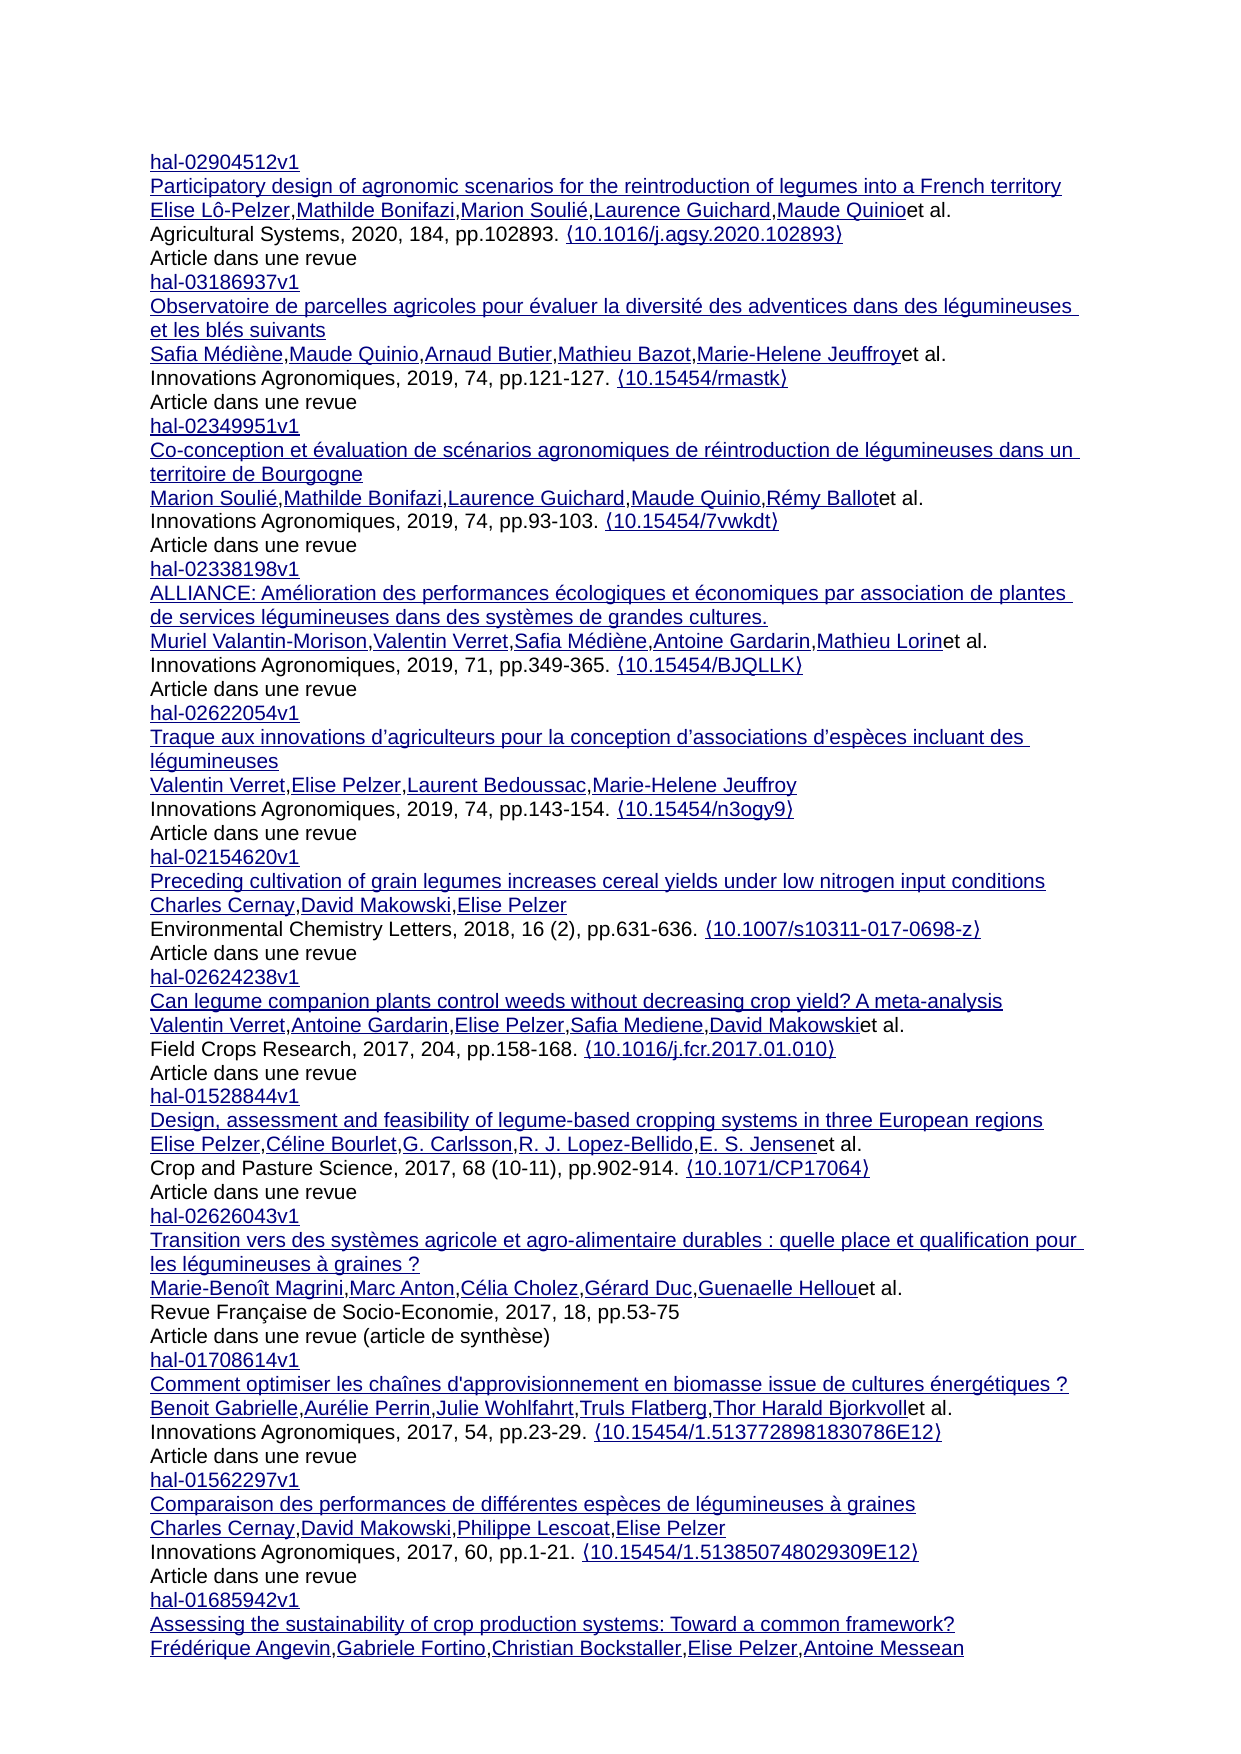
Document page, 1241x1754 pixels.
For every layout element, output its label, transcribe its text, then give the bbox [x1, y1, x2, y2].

table_cell Can legume companion plants control weeds without decreasing crop yield? A meta-analysis Valentin Verret,Antoine Gardarin,Elise Pelzer,Safia Mediene,David Makowskiet al. Field Crops Research, 2017, 204, pp.158-168. ⟨10.1016/j.fcr.2017.01.010⟩ Article dans une revue hal-01528844v1 [150, 989, 1090, 1108]
table_cell Comparaison des performances de différentes espèces de légumineuses à graines Charles Cernay,David Makowski,Philippe Lescoat,Elise Pelzer Innovations Agronomiques, 2017, 60, pp.1-21. ⟨10.15454/1.513850748029309E12⟩ Article dans une revue hal-01685942v1 [150, 1492, 1090, 1611]
table_cell Participatory design of agronomic scenarios for the reintroduction of legumes into a French territory Elise Lô-Pelzer,Mathilde Bonifazi,Marion Soulié,Laurence Guichard,Maude Quinioet al. Agricultural Systems, 2020, 184, pp.102893. ⟨10.1016/j.agsy.2020.102893⟩ Article dans une revue hal-03186937v1 [150, 174, 1090, 294]
table_cell hal-02904512v1 [150, 150, 1090, 174]
table_cell Comment optimiser les chaînes d'approvisionnement en biomasse issue de cultures énergétiques ? Benoit Gabrielle,Aurélie Perrin,Julie Wohlfahrt,Truls Flatberg,Thor Harald Bjorkvollet al. Innovations Agronomiques, 2017, 54, pp.23-29. ⟨10.15454/1.5137728981830786E12⟩ Article dans une revue hal-01562297v1 [150, 1372, 1090, 1492]
table_cell Transition vers des systèmes agricole et agro-alimentaire durables : quelle place et qualification pour les légumineuses à graines ? Marie-Benoît Magrini,Marc Anton,Célia Cholez,Gérard Duc,Guenaelle Hellouet al. Revue Française de Socio-Economie, 2017, 18, pp.53-75 Article dans une revue (article de synthèse) hal-01708614v1 [150, 1228, 1090, 1372]
table_cell Assessing the sustainability of crop production systems: Toward a common framework? Frédérique Angevin,Gabriele Fortino,Christian Bockstaller,Elise Pelzer,Antoine Messean [150, 1611, 1090, 1659]
table_cell Design, assessment and feasibility of legume-based cropping systems in three European regions Elise Pelzer,Céline Bourlet,G. Carlsson,R. J. Lopez-Bellido,E. S. Jensenet al. Crop and Pasture Science, 2017, 68 (10-11), pp.902-914. ⟨10.1071/CP17064⟩ Article dans une revue hal-02626043v1 [150, 1108, 1090, 1228]
table_cell ALLIANCE: Amélioration des performances écologiques et économiques par association de plantes de services légumineuses dans des systèmes de grandes cultures. Muriel Valantin-Morison,Valentin Verret,Safia Médiène,Antoine Gardarin,Mathieu Lorinet al. Innovations Agronomiques, 2019, 71, pp.349-365. ⟨10.15454/BJQLLK⟩ Article dans une revue hal-02622054v1 [150, 581, 1090, 725]
table_cell Traque aux innovations d’agriculteurs pour la conception d’associations d’espèces incluant des légumineuses Valentin Verret,Elise Pelzer,Laurent Bedoussac,Marie-Helene Jeuffroy Innovations Agronomiques, 2019, 74, pp.143-154. ⟨10.15454/n3ogy9⟩ Article dans une revue hal-02154620v1 [150, 725, 1090, 869]
table_cell Co-conception et évaluation de scénarios agronomiques de réintroduction de légumineuses dans un territoire de Bourgogne Marion Soulié,Mathilde Bonifazi,Laurence Guichard,Maude Quinio,Rémy Ballotet al. Innovations Agronomiques, 2019, 74, pp.93-103. ⟨10.15454/7vwkdt⟩ Article dans une revue hal-02338198v1 [150, 438, 1090, 581]
table_cell Preceding cultivation of grain legumes increases cereal yields under low nitrogen input conditions Charles Cernay,David Makowski,Elise Pelzer Environmental Chemistry Letters, 2018, 16 (2), pp.631-636. ⟨10.1007/s10311-017-0698-z⟩ Article dans une revue hal-02624238v1 [150, 869, 1090, 988]
table_cell Observatoire de parcelles agricoles pour évaluer la diversité des adventices dans des légumineuses et les blés suivants Safia Médiène,Maude Quinio,Arnaud Butier,Mathieu Bazot,Marie-Helene Jeuffroyet al. Innovations Agronomiques, 2019, 74, pp.121-127. ⟨10.15454/rmastk⟩ Article dans une revue hal-02349951v1 [150, 294, 1090, 437]
